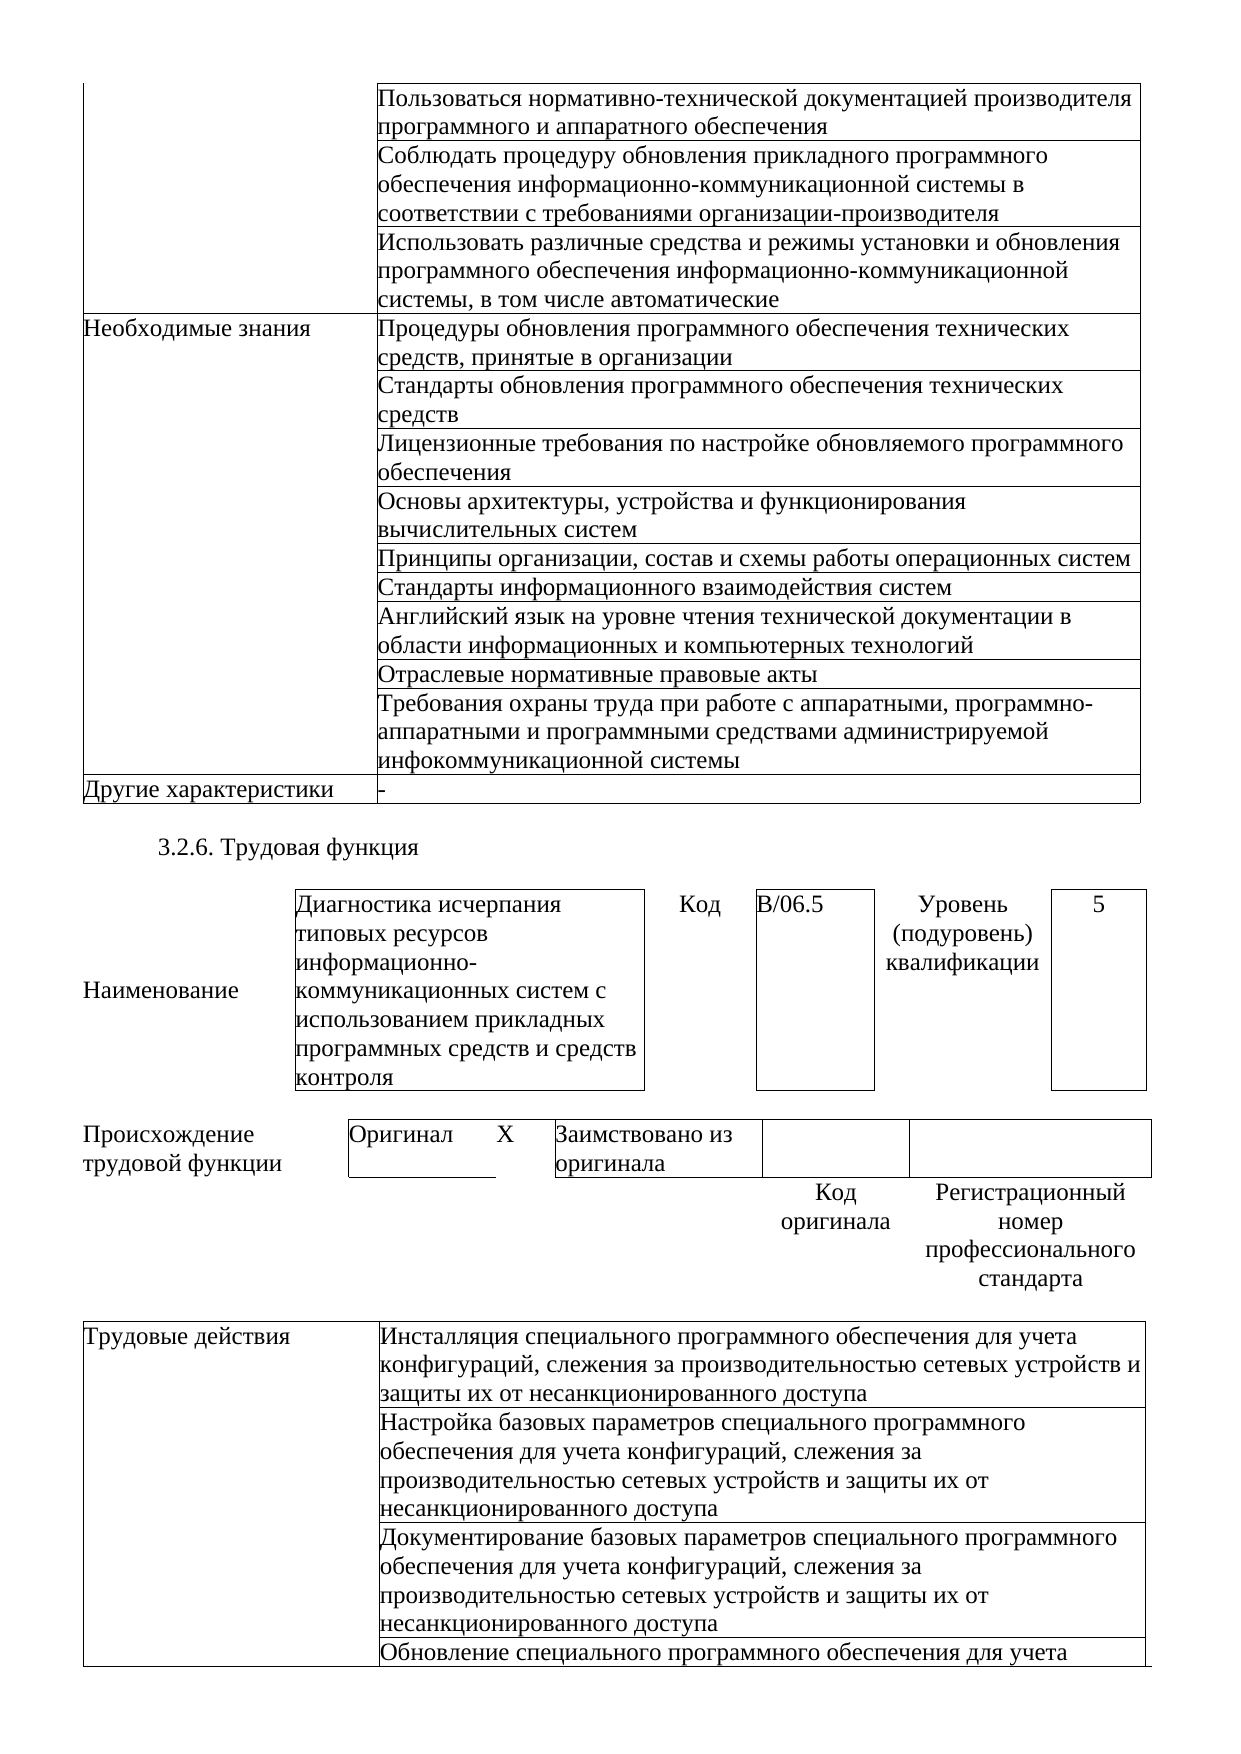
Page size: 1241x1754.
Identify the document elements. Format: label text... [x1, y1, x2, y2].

table_cell [1146, 1522, 1152, 1637]
table_header [1146, 1321, 1152, 1407]
table_header Инсталляция специального программного обеспечения для учета конфигураций, слежения за производительностью сетевых устройств и защиты их от несанкционированного доступа [380, 1322, 1145, 1407]
table_cell Необходимые знания [84, 314, 377, 774]
table_header Код [645, 889, 756, 1091]
table_cell - [378, 775, 1140, 803]
table_header [763, 1120, 909, 1177]
table_cell Отраслевые нормативные правовые акты [378, 660, 1140, 688]
table_cell Использовать различные средства и режимы установки и обновления программного обеспечения информационно-коммуникационной системы, в том числе автоматические [378, 227, 1140, 313]
table_cell [555, 1178, 762, 1292]
table_header B/06.5 [757, 890, 874, 1090]
table_header [910, 1120, 1151, 1177]
table_cell [83, 1177, 348, 1292]
text 3.2.6. Трудовая функция [83, 832, 1157, 860]
table_cell Пользоваться нормативно-технической документацией производителя программного и аппаратного обеспечения [378, 84, 1140, 140]
table_cell Регистрационный номер профессионального стандарта [909, 1178, 1152, 1292]
table_cell Основы архитектуры, устройства и функционирования вычислительных систем [378, 487, 1140, 543]
table_cell Настройка базовых параметров специального программного обеспечения для учета конфигураций, слежения за производительностью сетевых устройств и защиты их от несанкционированного доступа [380, 1408, 1145, 1522]
table_cell Стандарты информационного взаимодействия систем [378, 573, 1140, 601]
table_cell Лицензионные требования по настройке обновляемого программного обеспечения [378, 429, 1140, 486]
table_cell [1146, 1638, 1152, 1666]
table_header Уровень (подуровень) квалификации [875, 889, 1051, 1091]
table_header Происхождение трудовой функции [83, 1119, 348, 1177]
table_cell Принципы организации, состав и схемы работы операционных систем [378, 544, 1140, 572]
table_cell Стандарты обновления программного обеспечения технических средств [378, 371, 1140, 428]
table_header Трудовые действия [84, 1322, 379, 1666]
table_cell Английский язык на уровне чтения технической документации в области информационных и компьютерных технологий [378, 602, 1140, 659]
table_header Наименование [83, 889, 295, 1091]
table_header X [496, 1120, 555, 1177]
table_cell [349, 1177, 555, 1292]
table_cell Код оригинала [762, 1178, 909, 1292]
table_header Оригинал [349, 1120, 496, 1177]
table_cell Соблюдать процедуру обновления прикладного программного обеспечения информационно-коммуникационной системы в соответствии с требованиями организации-производителя [378, 141, 1140, 226]
table_header Диагностика исчерпания типовых ресурсов информационно-коммуникационных систем с использованием прикладных программных средств и средств контроля [296, 890, 644, 1090]
table_cell [1146, 1407, 1152, 1522]
table_cell Документирование базовых параметров специального программного обеспечения для учета конфигураций, слежения за производительностью сетевых устройств и защиты их от несанкционированного доступа [380, 1523, 1145, 1637]
table_cell Другие характеристики [84, 775, 377, 803]
table_cell Обновление специального программного обеспечения для учета [380, 1638, 1145, 1666]
table_header 5 [1052, 890, 1146, 1090]
table_cell Требования охраны труда при работе с аппаратными, программно-аппаратными и программными средствами администрируемой инфокоммуникационной системы [378, 689, 1140, 774]
table_cell Процедуры обновления программного обеспечения технических средств, принятые в организации [378, 314, 1140, 370]
table_header Заимствовано из оригинала [556, 1120, 762, 1177]
